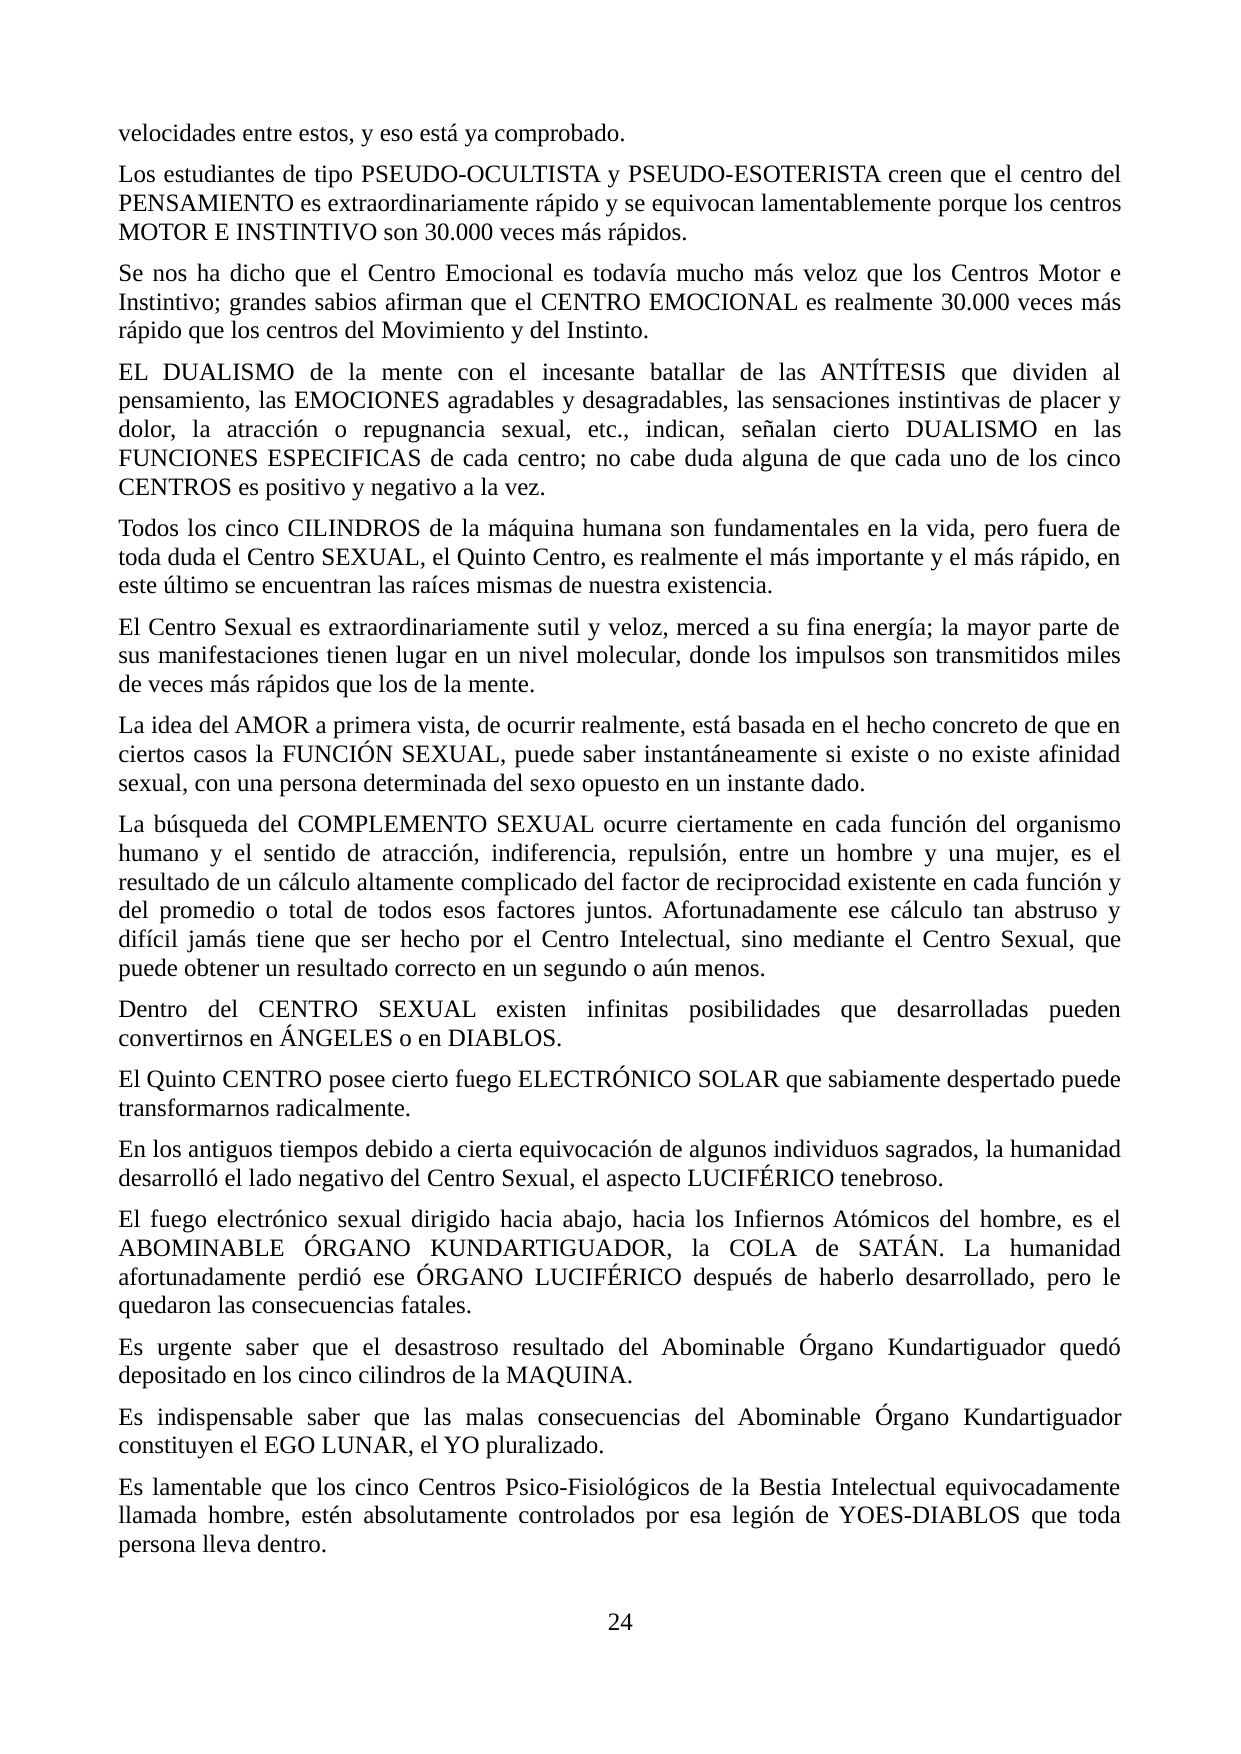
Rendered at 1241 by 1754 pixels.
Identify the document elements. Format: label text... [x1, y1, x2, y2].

text Todos los cinco CILINDROS de la máquina humana son fundamentales en la vida, pero fuera de toda duda el Centro SEXUAL, el Quinto Centro, es realmente el más importante y el más rápido, en este último se encuentran las raíces mismas de nuestra existencia. [118, 513, 1122, 599]
text EL DUALISMO de la mente con el incesante batallar de las ANTÍTESIS que dividen al pensamiento, las EMOCIONES agradables y desagradables, las sensaciones instintivas de placer y dolor, la atracción o repugnancia sexual, etc., indican, señalan cierto DUALISMO en las FUNCIONES ESPECIFICAS de cada centro; no cabe duda alguna de que cada uno de los cinco CENTROS es positivo y negativo a la vez. [118, 357, 1122, 501]
text Los estudiantes de tipo PSEUDO-OCULTISTA y PSEUDO-ESOTERISTA creen que el centro del PENSAMIENTO es extraordinariamente rápido y se equivocan lamentablemente porque los centros MOTOR E INSTINTIVO son 30.000 veces más rápidos. [118, 159, 1122, 246]
text Se nos ha dicho que el Centro Emocional es todavía mucho más veloz que los Centros Motor e Instintivo; grandes sabios afirman que el CENTRO EMOCIONAL es realmente 30.000 veces más rápido que los centros del Movimiento y del Instinto. [118, 258, 1122, 344]
text En los antiguos tiempos debido a cierta equivocación de algunos individuos sagrados, la humanidad desarrolló el lado negativo del Centro Sexual, el aspecto LUCIFÉRICO tenebroso. [118, 1134, 1122, 1192]
text Es indispensable saber que las malas consecuencias del Abominable Órgano Kundartiguador constituyen el EGO LUNAR, el YO pluralizado. [118, 1402, 1122, 1459]
text Es urgente saber que el desastroso resultado del Abominable Órgano Kundartiguador quedó depositado en los cinco cilindros de la MAQUINA. [118, 1332, 1122, 1389]
text El Quinto CENTRO posee cierto fuego ELECTRÓNICO SOLAR que sabiamente despertado puede transformarnos radicalmente. [118, 1064, 1122, 1122]
text La búsqueda del COMPLEMENTO SEXUAL ocurre ciertamente en cada función del organismo humano y el sentido de atracción, indiferencia, repulsión, entre un hombre y una mujer, es el resultado de un cálculo altamente complicado del factor de reciprocidad existente en cada función y del promedio o total de todos esos factores juntos. Afortunadamente ese cálculo tan abstruso y difícil jamás tiene que ser hecho por el Centro Intelectual, sino mediante el Centro Sexual, que puede obtener un resultado correcto en un segundo o aún menos. [118, 809, 1122, 982]
text Dentro del CENTRO SEXUAL existen infinitas posibilidades que desarrolladas pueden convertirnos en ÁNGELES o en DIABLOS. [118, 994, 1122, 1052]
text Es lamentable que los cinco Centros Psico-Fisiológicos de la Bestia Intelectual equivocadamente llamada hombre, estén absolutamente controlados por esa legión de YOES-DIABLOS que toda persona lleva dentro. [118, 1472, 1122, 1558]
text El Centro Sexual es extraordinariamente sutil y veloz, merced a su fina energía; la mayor parte de sus manifestaciones tienen lugar en un nivel molecular, donde los impulsos son transmitidos miles de veces más rápidos que los de la mente. [118, 612, 1122, 698]
text velocidades entre estos, y eso está ya comprobado. [118, 118, 1122, 147]
text El fuego electrónico sexual dirigido hacia abajo, hacia los Infiernos Atómicos del hombre, es el ABOMINABLE ÓRGANO KUNDARTIGUADOR, la COLA de SATÁN. La humanidad afortunadamente perdió ese ÓRGANO LUCIFÉRICO después de haberlo desarrollado, pero le quedaron las consecuencias fatales. [118, 1204, 1122, 1319]
text La idea del AMOR a primera vista, de ocurrir realmente, está basada en el hecho concreto de que en ciertos casos la FUNCIÓN SEXUAL, puede saber instantáneamente si existe o no existe afinidad sexual, con una persona determinada del sexo opuesto en un instante dado. [118, 711, 1122, 797]
